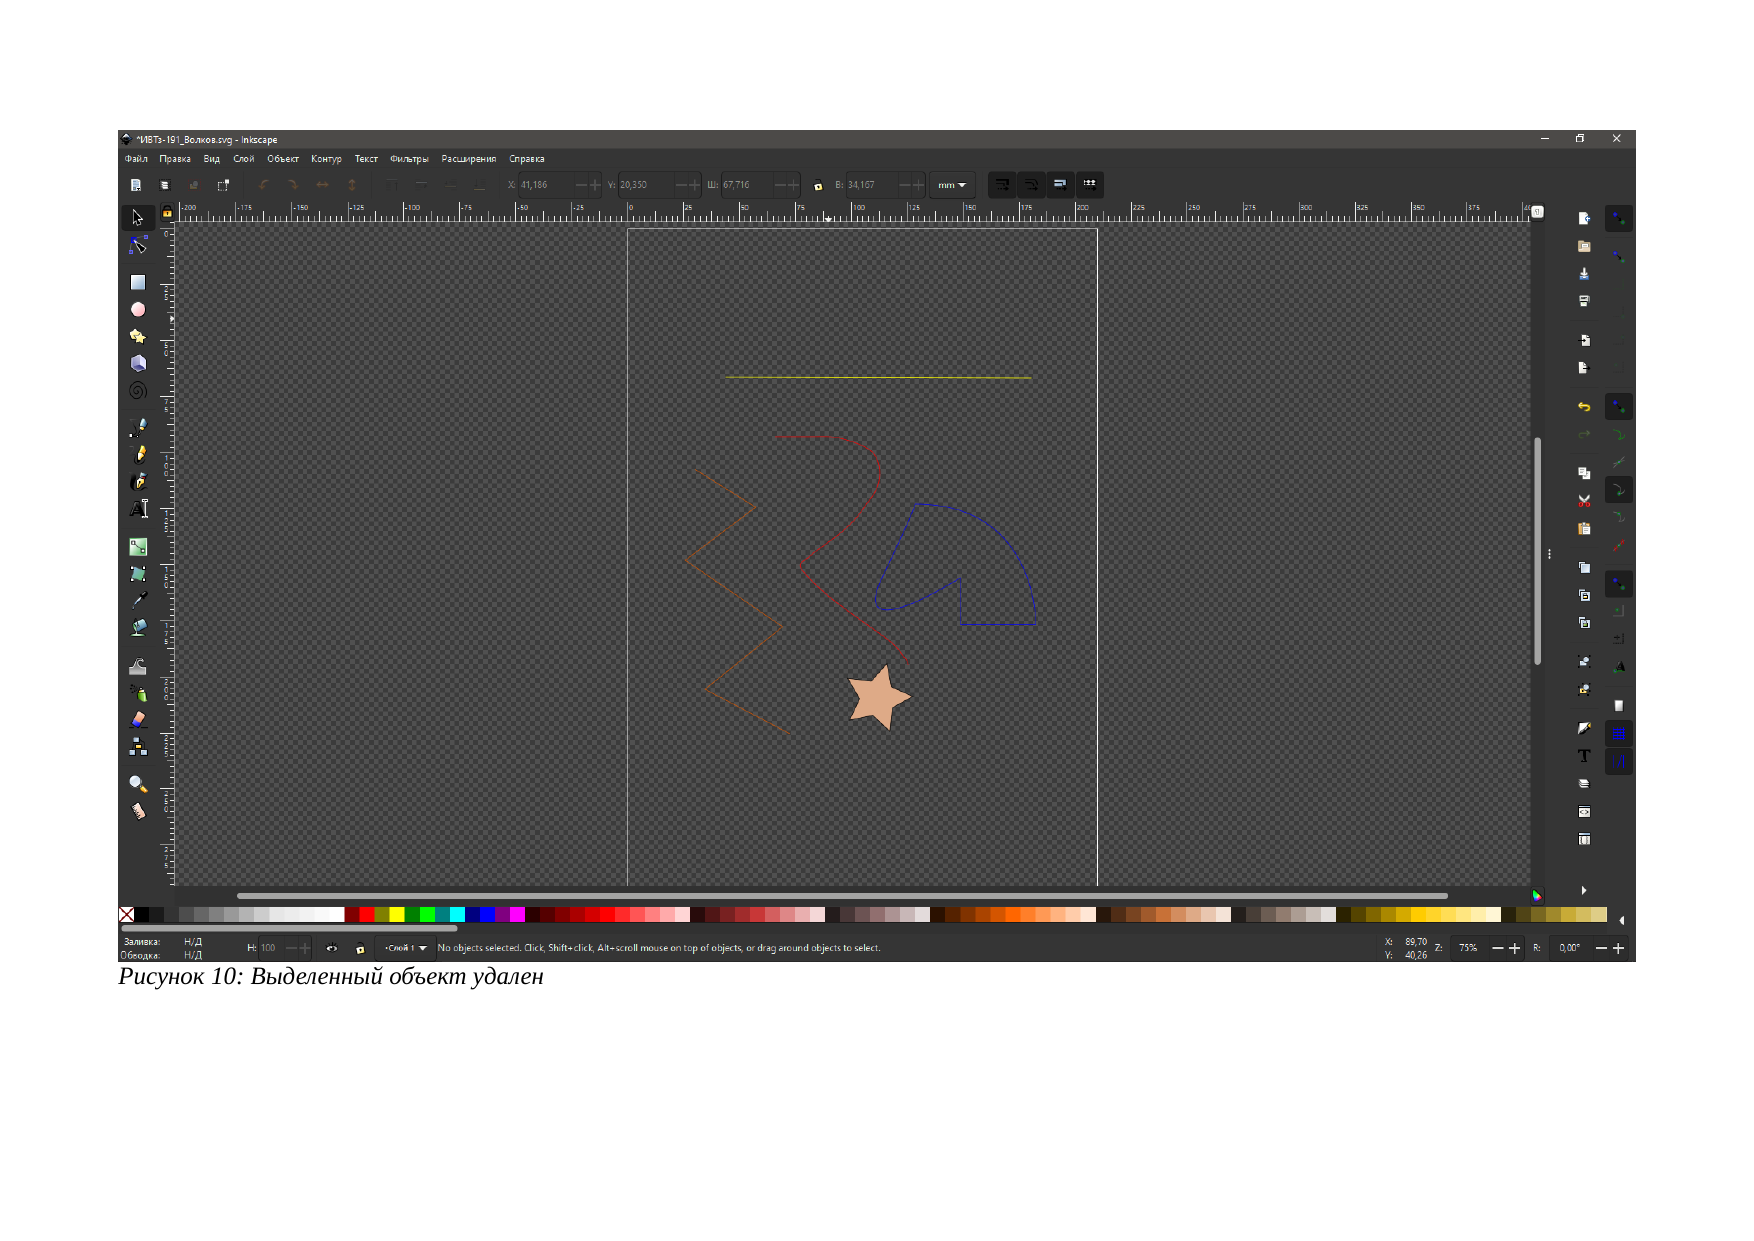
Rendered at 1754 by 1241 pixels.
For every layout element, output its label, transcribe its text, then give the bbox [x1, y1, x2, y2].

text Рисунок 10: Выделенный объект удален [118, 962, 1636, 990]
picture [118, 130, 1636, 962]
